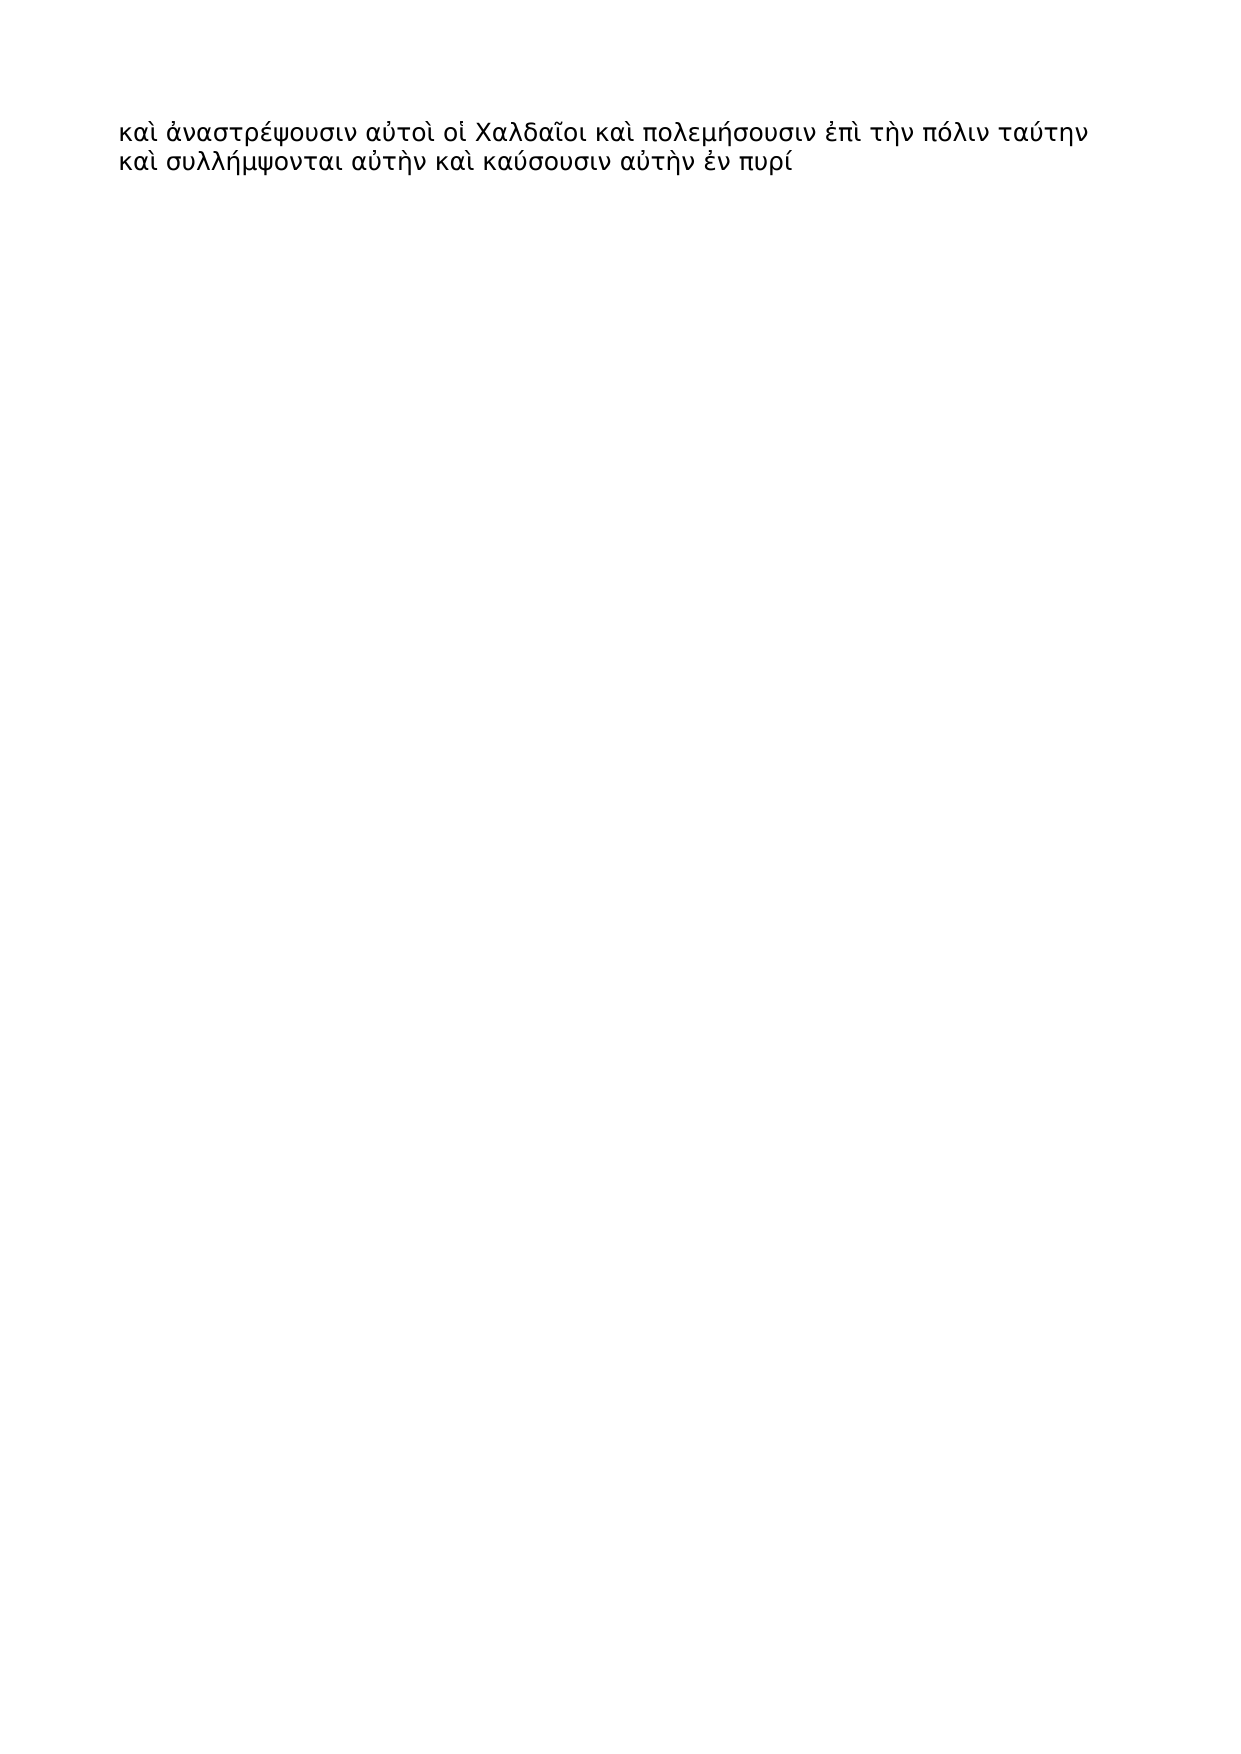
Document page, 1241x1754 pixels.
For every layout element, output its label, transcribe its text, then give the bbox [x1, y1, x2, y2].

text καὶ ἀναστρέψουσιν αὐτοὶ οἱ Χαλδαῖοι καὶ πολεμήσουσιν ἐπὶ τὴν πόλιν ταύτην καὶ συλλήμψονται αὐτὴν καὶ καύσουσιν αὐτὴν ἐν πυρί [118, 118, 1122, 176]
